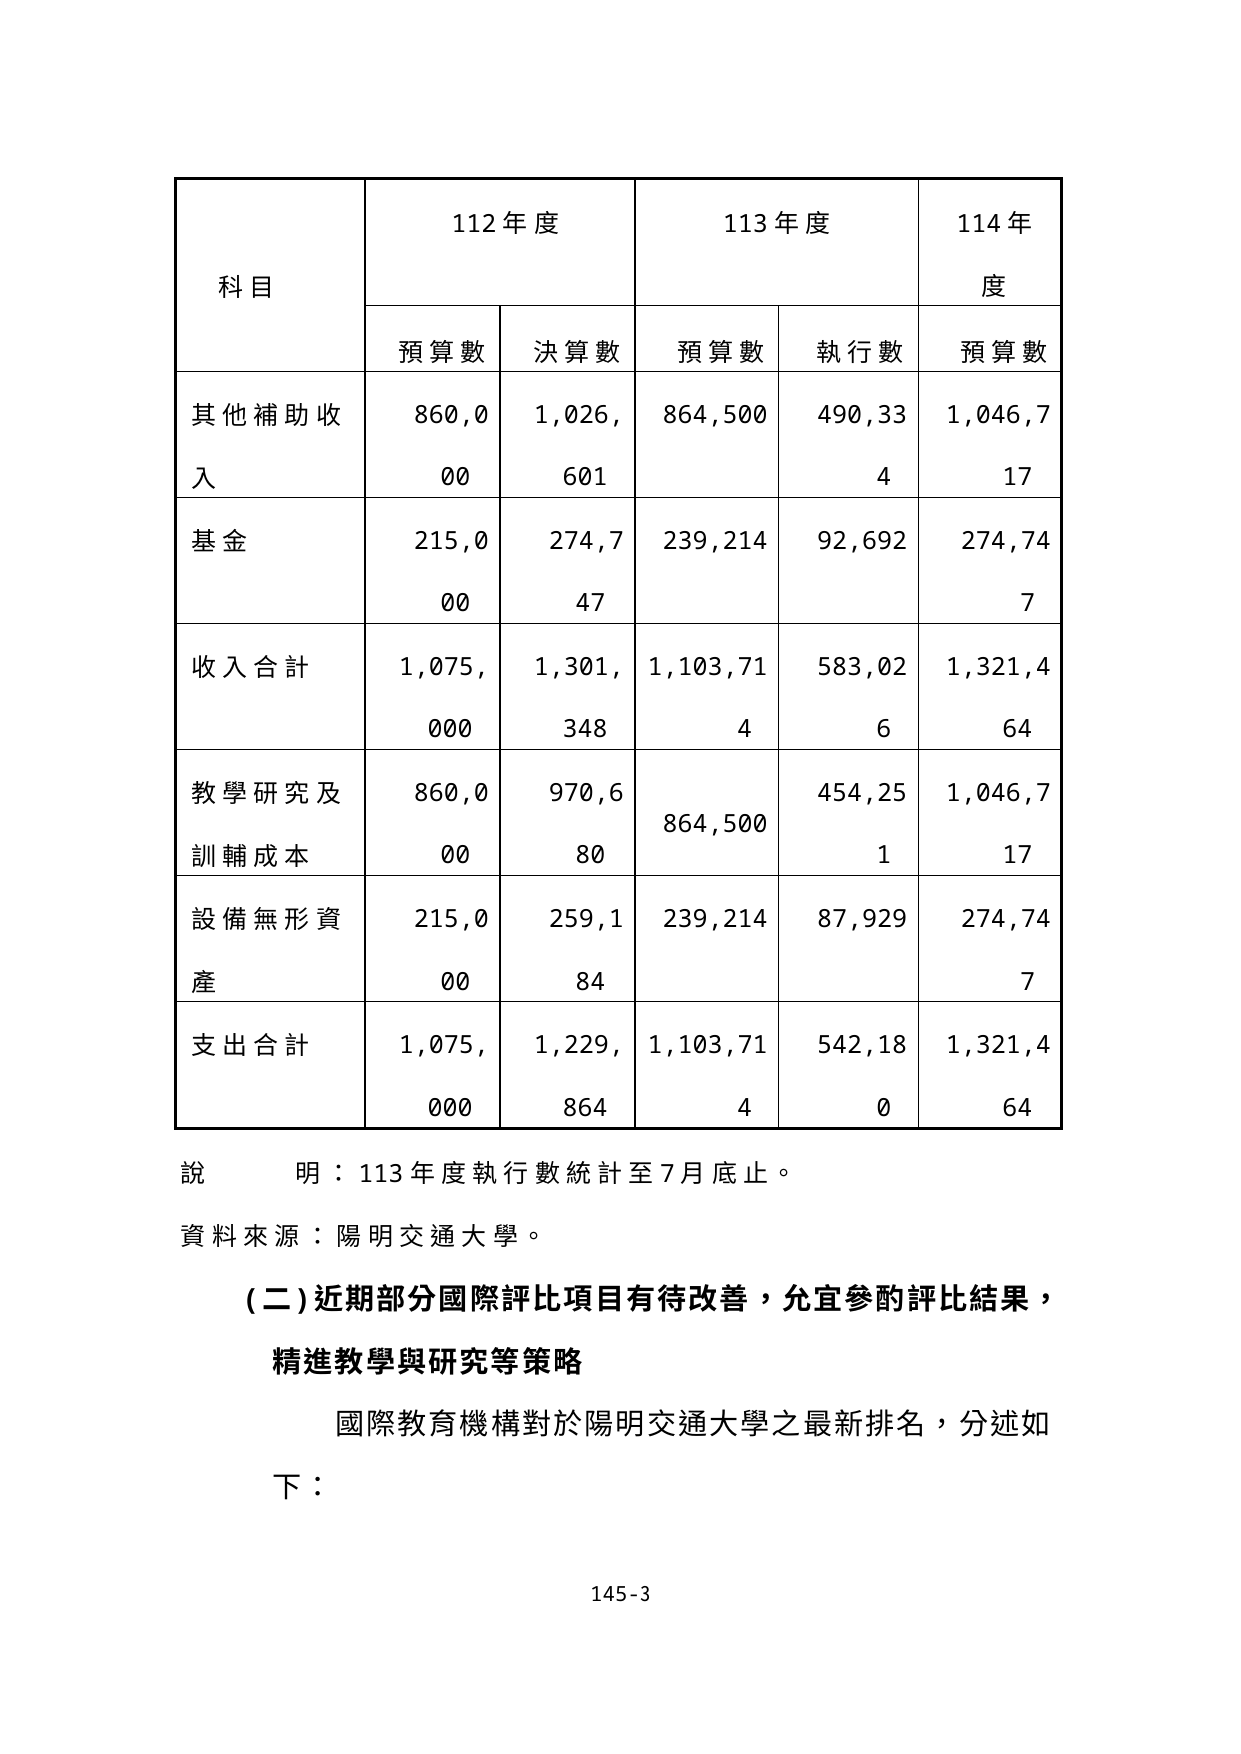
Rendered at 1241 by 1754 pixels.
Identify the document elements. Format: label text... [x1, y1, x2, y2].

table_header 112年度 [366, 180, 634, 305]
text 說 明：113年度執行數統計至7月底止。 [177, 1130, 1107, 1193]
table_cell 執行數 [779, 306, 918, 371]
table_cell 預算數 [366, 306, 499, 371]
table_cell 274,747 [919, 498, 1060, 623]
table_cell 860,000 [366, 750, 499, 875]
table_cell 決算數 [501, 306, 634, 371]
table_cell 970,680 [501, 750, 634, 875]
table_cell 1,026,601 [501, 372, 634, 497]
table_cell 1,075,000 [366, 624, 499, 749]
table_cell 1,046,717 [919, 750, 1060, 875]
table_cell 259,184 [501, 876, 634, 1001]
table_cell 215,000 [366, 498, 499, 623]
table_cell 1,321,464 [919, 1002, 1060, 1127]
text 國際教育機構對於陽明交通大學之最新排名，分述如下： [266, 1380, 1063, 1505]
table_cell 預算數 [919, 306, 1060, 371]
table_cell 1,229,864 [501, 1002, 634, 1127]
text 資料來源：陽明交通大學。 [177, 1193, 1107, 1255]
table_cell 860,000 [366, 372, 499, 497]
table_cell 1,301,348 [501, 624, 634, 749]
table_cell 274,747 [919, 876, 1060, 1001]
table_cell 1,103,714 [636, 1002, 778, 1127]
table_cell 其他補助收入 [177, 372, 364, 497]
table_header 113年度 [636, 180, 918, 305]
table_cell 542,180 [779, 1002, 918, 1127]
table_cell 1,046,717 [919, 372, 1060, 497]
table_header 114年度 [919, 180, 1060, 305]
table_cell 1,103,714 [636, 624, 778, 749]
table_cell 454,251 [779, 750, 918, 875]
table_cell 92,692 [779, 498, 918, 623]
table_cell 583,026 [779, 624, 918, 749]
table_cell 274,747 [501, 498, 634, 623]
table_header 科目 [177, 180, 364, 371]
table_cell 239,214 [636, 498, 778, 623]
table_cell 239,214 [636, 876, 778, 1001]
table_cell 490,334 [779, 372, 918, 497]
table_cell 215,000 [366, 876, 499, 1001]
text (二)近期部分國際評比項目有待改善，允宜參酌評比結果，精進教學與研究等策略 [236, 1255, 1063, 1380]
table_cell 基金 [177, 498, 364, 623]
table_cell 864,500 [636, 372, 778, 497]
table_cell 教學研究及訓輔成本 [177, 750, 364, 875]
table_cell 1,321,464 [919, 624, 1060, 749]
table_cell 收入合計 [177, 624, 364, 749]
table_cell 864,500 [636, 750, 778, 875]
table_cell 1,075,000 [366, 1002, 499, 1127]
table_cell 預算數 [636, 306, 778, 371]
table_cell 支出合計 [177, 1002, 364, 1127]
table_cell 設備無形資產 [177, 876, 364, 1001]
table_cell 87,929 [779, 876, 918, 1001]
